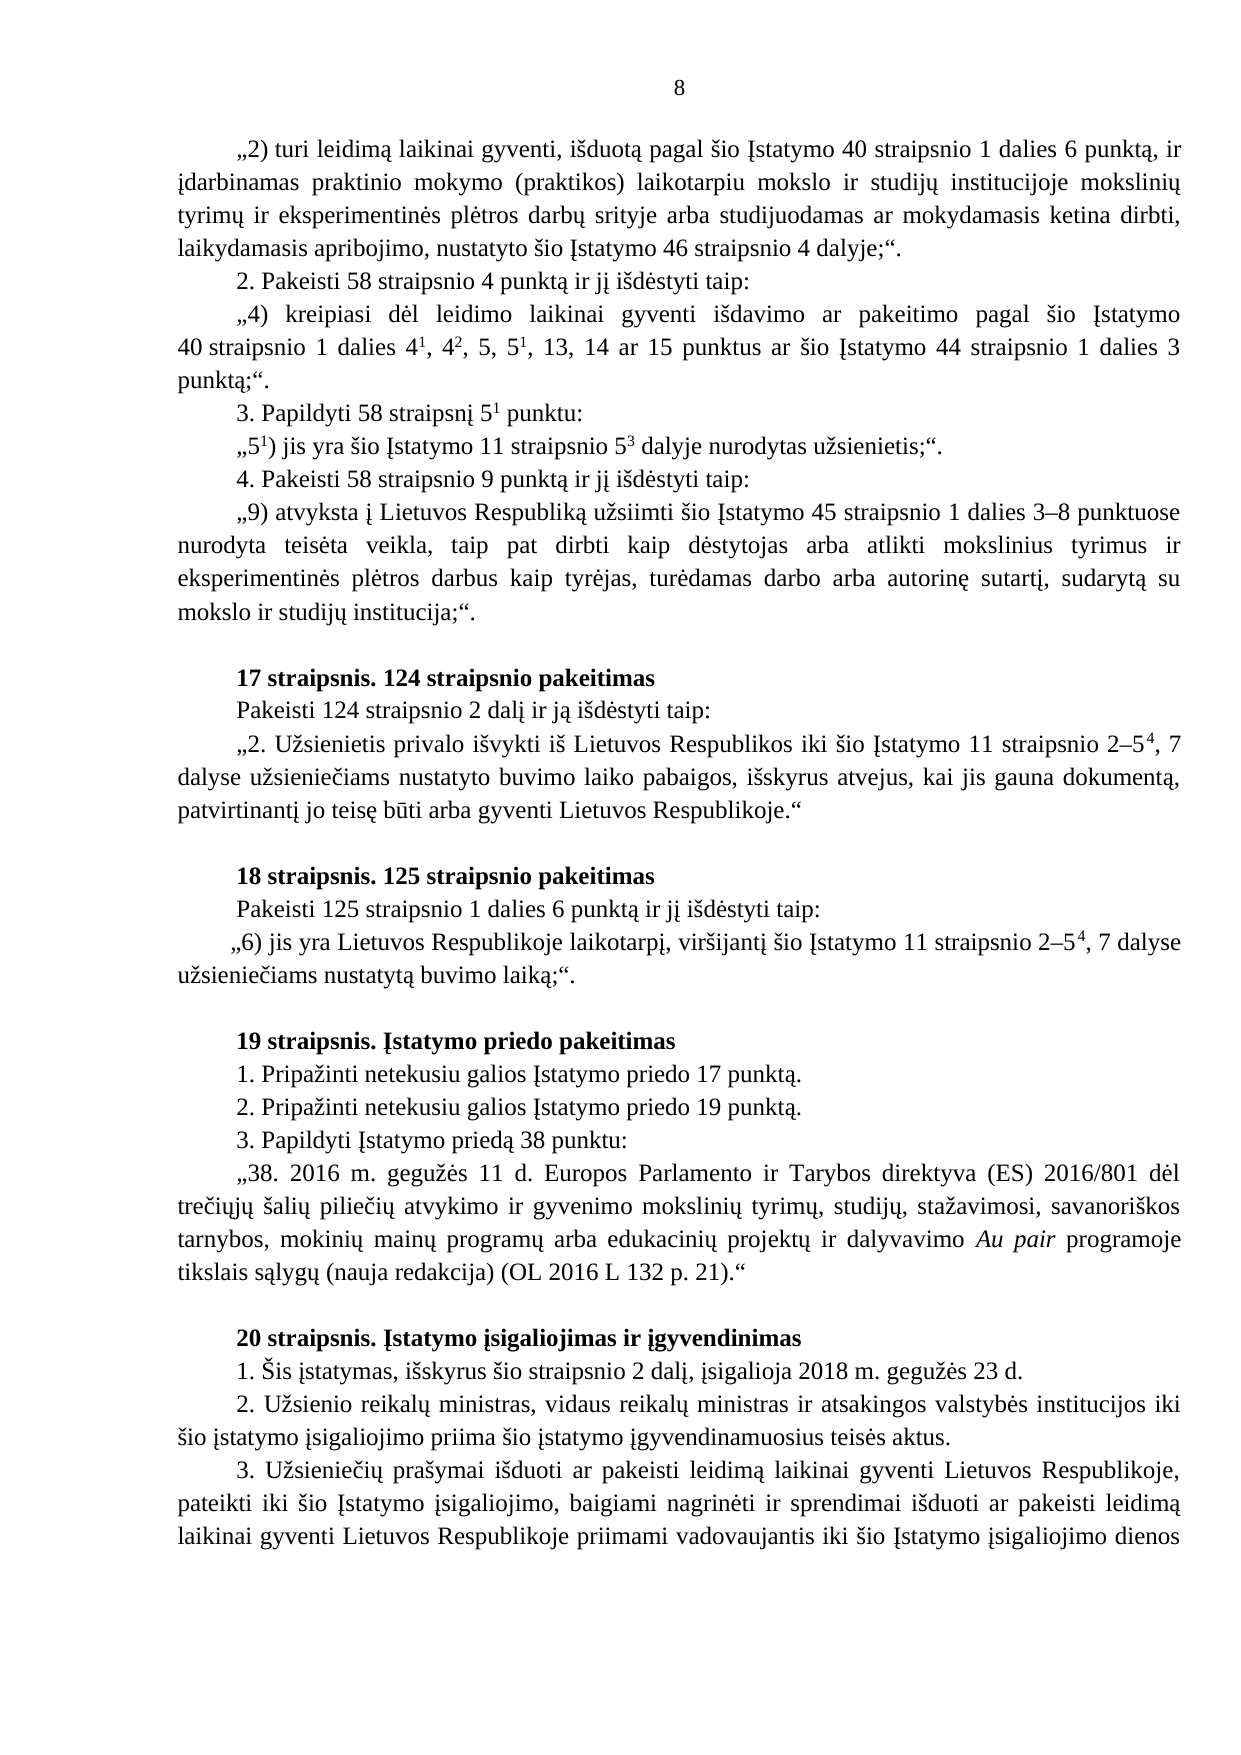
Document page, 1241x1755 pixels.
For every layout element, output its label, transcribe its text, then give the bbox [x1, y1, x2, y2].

text 3. Užsieniečių prašymai išduoti ar pakeisti leidimą laikinai gyventi Lietuvos Respublikoje, pateikti iki šio Įstatymo įsigaliojimo, baigiami nagrinėti ir sprendimai išduoti ar pakeisti leidimą laikinai gyventi Lietuvos Respublikoje priimami vadovaujantis iki šio Įstatymo įsigaliojimo dienos [177, 1455, 1181, 1550]
text 19 straipsnis. Įstatymo priedo pakeitimas [177, 1026, 1181, 1054]
text „2. Užsienietis privalo išvykti iš Lietuvos Respublikos iki šio Įstatymo 11 straipsnio 2–54, 7 dalyse užsieniečiams nustatyto buvimo laiko pabaigos, išskyrus atvejus, kai jis gauna dokumentą, patvirtinantį jo teisę būti arba gyventi Lietuvos Respublikoje.“ [177, 729, 1181, 823]
text „4) kreipiasi dėl leidimo laikinai gyventi išdavimo ar pakeitimo pagal šio Įstatymo 40 straipsnio 1 dalies 41, 42, 5, 51, 13, 14 ar 15 punktus ar šio Įstatymo 44 straipsnio 1 dalies 3 punktą;“. [177, 299, 1181, 394]
text 3. Papildyti 58 straipsnį 51 punktu: [177, 398, 1181, 427]
text Pakeisti 125 straipsnio 1 dalies 6 punktą ir jį išdėstyti taip: [177, 894, 1181, 922]
text 2. Pripažinti netekusiu galios Įstatymo priedo 19 punktą. [177, 1092, 1181, 1121]
text „6) jis yra Lietuvos Respublikoje laikotarpį, viršijantį šio Įstatymo 11 straipsnio 2–54, 7 dalyse užsieniečiams nustatytą buvimo laiką;“. [177, 927, 1181, 988]
text 1. Pripažinti netekusiu galios Įstatymo priedo 17 punktą. [177, 1059, 1181, 1088]
text 17 straipsnis. 124 straipsnio pakeitimas [177, 663, 1181, 691]
text „51) jis yra šio Įstatymo 11 straipsnio 53 dalyje nurodytas užsienietis;“. [177, 431, 1181, 460]
text 18 straipsnis. 125 straipsnio pakeitimas [177, 861, 1181, 889]
text Pakeisti 124 straipsnio 2 dalį ir ją išdėstyti taip: [177, 696, 1181, 724]
text 2. Užsienio reikalų ministras, vidaus reikalų ministras ir atsakingos valstybės institucijos iki šio įstatymo įsigaliojimo priima šio įstatymo įgyvendinamuosius teisės aktus. [177, 1389, 1181, 1451]
text „38. 2016 m. gegužės 11 d. Europos Parlamento ir Tarybos direktyva (ES) 2016/801 dėl trečiųjų šalių piliečių atvykimo ir gyvenimo mokslinių tyrimų, studijų, stažavimosi, savanoriškos tarnybos, mokinių mainų programų arba edukacinių projektų ir dalyvavimo Au pair programoje tikslais sąlygų (nauja redakcija) (OL 2016 L 132 p. 21).“ [177, 1158, 1181, 1286]
text „2) turi leidimą laikinai gyventi, išduotą pagal šio Įstatymo 40 straipsnio 1 dalies 6 punktą, ir įdarbinamas praktinio mokymo (praktikos) laikotarpiu mokslo ir studijų institucijoje mokslinių tyrimų ir eksperimentinės plėtros darbų srityje arba studijuodamas ar mokydamasis ketina dirbti, laikydamasis apribojimo, nustatyto šio Įstatymo 46 straipsnio 4 dalyje;“. [177, 134, 1181, 262]
text 20 straipsnis. Įstatymo įsigaliojimas ir įgyvendinimas [177, 1323, 1181, 1352]
text „9) atvyksta į Lietuvos Respubliką užsiimti šio Įstatymo 45 straipsnio 1 dalies 3–8 punktuose nurodyta teisėta veikla, taip pat dirbti kaip dėstytojas arba atlikti mokslinius tyrimus ir eksperimentinės plėtros darbus kaip tyrėjas, turėdamas darbo arba autorinę sutartį, sudarytą su mokslo ir studijų institucija;“. [177, 497, 1181, 625]
text 2. Pakeisti 58 straipsnio 4 punktą ir jį išdėstyti taip: [177, 266, 1181, 295]
text 1. Šis įstatymas, išskyrus šio straipsnio 2 dalį, įsigalioja 2018 m. gegužės 23 d. [177, 1356, 1181, 1385]
text 3. Papildyti Įstatymo priedą 38 punktu: [177, 1125, 1181, 1154]
text 4. Pakeisti 58 straipsnio 9 punktą ir jį išdėstyti taip: [177, 464, 1181, 493]
